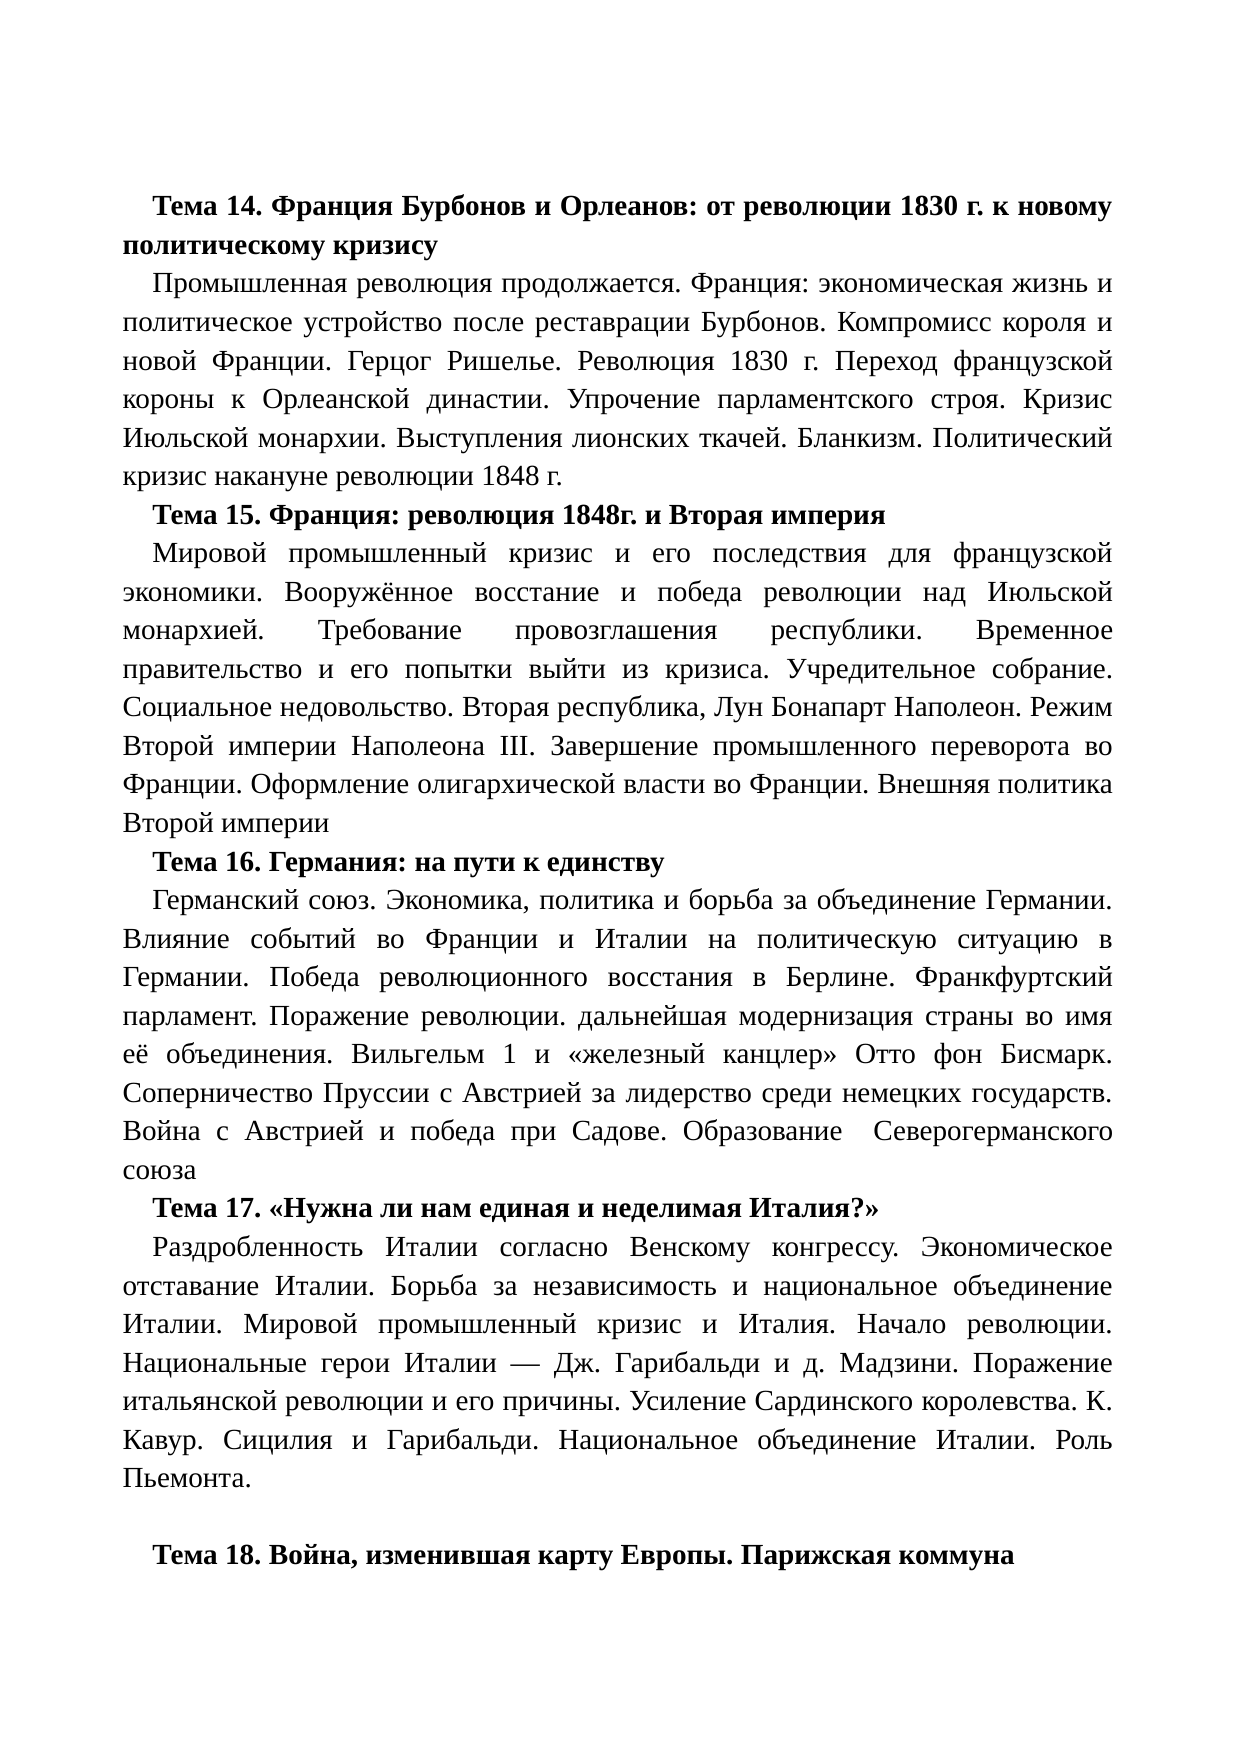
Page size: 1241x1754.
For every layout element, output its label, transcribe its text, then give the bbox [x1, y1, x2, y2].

text Тема 17. «Нужна ли нам единая и неделимая Италия?» [122, 1191, 1114, 1224]
text Мировой промышленный кризис и его последствия для французской экономики. Вооружённое восстание и победа революции над Июльской монархией. Требование провозглашения республики. Временное правительство и его попытки выйти из кризиса. Учредительное собрание. Социальное недовольство. Вторая республика, Лун Бонапарт Наполеон. Режим Второй империи Наполеона III. Завершение промышленного переворота во Франции. Оформление олигархической власти во Франции. Внешняя политика Второй империи [122, 535, 1114, 839]
text Тема 18. Война, изменившая карту Европы. Парижская коммуна [122, 1537, 1114, 1571]
text Тема 14. Франция Бурбонов и Орлеанов: от революции 1830 г. к новому политическому кризису [122, 188, 1114, 261]
text Тема 16. Германия: на пути к единству [122, 844, 1114, 877]
text Германский союз. Экономика, политика и борьба за объединение Германии. Влияние событий во Франции и Италии на политическую ситуацию в Германии. Победа революционного восстания в Берлине. Франкфуртский парламент. Поражение революции. дальнейшая модернизация страны во имя её объединения. Вильгельм 1 и «железный канцлер» Отто фон Бисмарк. Соперничество Пруссии с Австрией за лидерство среди немецких государств. Война с Австрией и победа при Садове. Образование Северогерманского союза [122, 882, 1114, 1186]
text Раздробленность Италии согласно Венскому конгрессу. Экономическое отставание Италии. Борьба за независимость и национальное объединение Италии. Мировой промышленный кризис и Италия. Начало революции. Национальные герои Италии — Дж. Гарибальди и д. Мадзини. Поражение итальянской революции и его причины. Усиление Сардинского королевства. К. Кавур. Сицилия и Гарибальди. Национальное объединение Италии. Роль Пьемонта. [122, 1229, 1114, 1494]
text Тема 15. Франция: революция 1848г. и Вторая империя [122, 497, 1114, 530]
text Промышленная революция продолжается. Франция: экономическая жизнь и политическое устройство после реставрации Бурбонов. Компромисс короля и новой Франции. Герцог Ришелье. Революция 1830 г. Переход французской короны к Орлеанской династии. Упрочение парламентского строя. Кризис Июльской монархии. Выступления лионских ткачей. Бланкизм. Политический кризис накануне революции 1848 г. [122, 266, 1114, 492]
